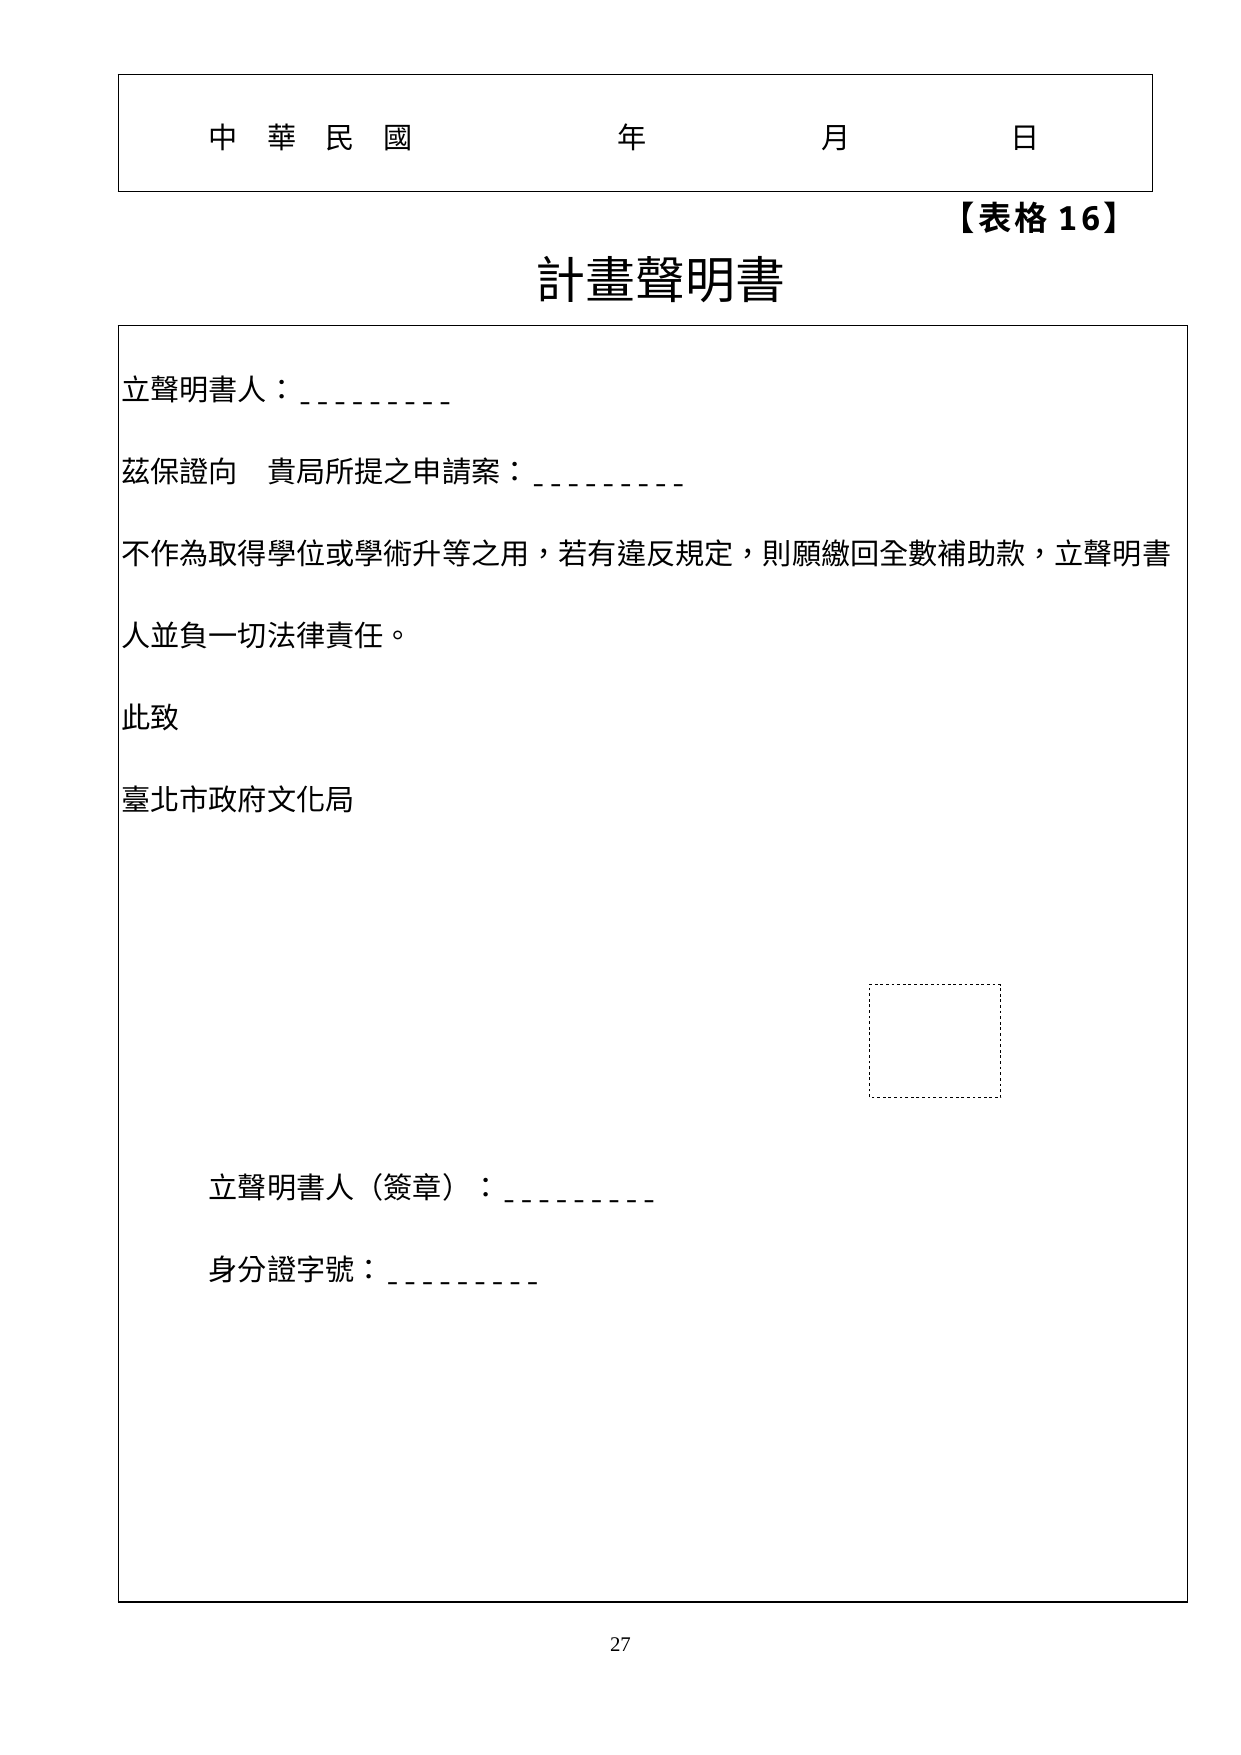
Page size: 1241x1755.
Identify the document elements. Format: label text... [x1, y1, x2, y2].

table_header 中 華 民 國 年 月 日 [119, 75, 1152, 191]
text 計畫聲明書 [118, 241, 1202, 313]
table_header 立聲明書人：ˍˍˍˍˍˍˍˍˍ 茲保證向 貴局所提之申請案：ˍˍˍˍˍˍˍˍˍ 不作為取得學位或學術升等之用，若有違反規定，則願繳回全數補助款，立聲明書 人並負一切法律責任。 此致 臺北市政府文化局 立聲明書人（簽章）：ˍˍˍˍˍˍˍˍˍ 身分證字號：ˍˍˍˍˍˍˍˍˍ [119, 326, 1187, 1601]
text 【表格16】 [118, 192, 1137, 241]
